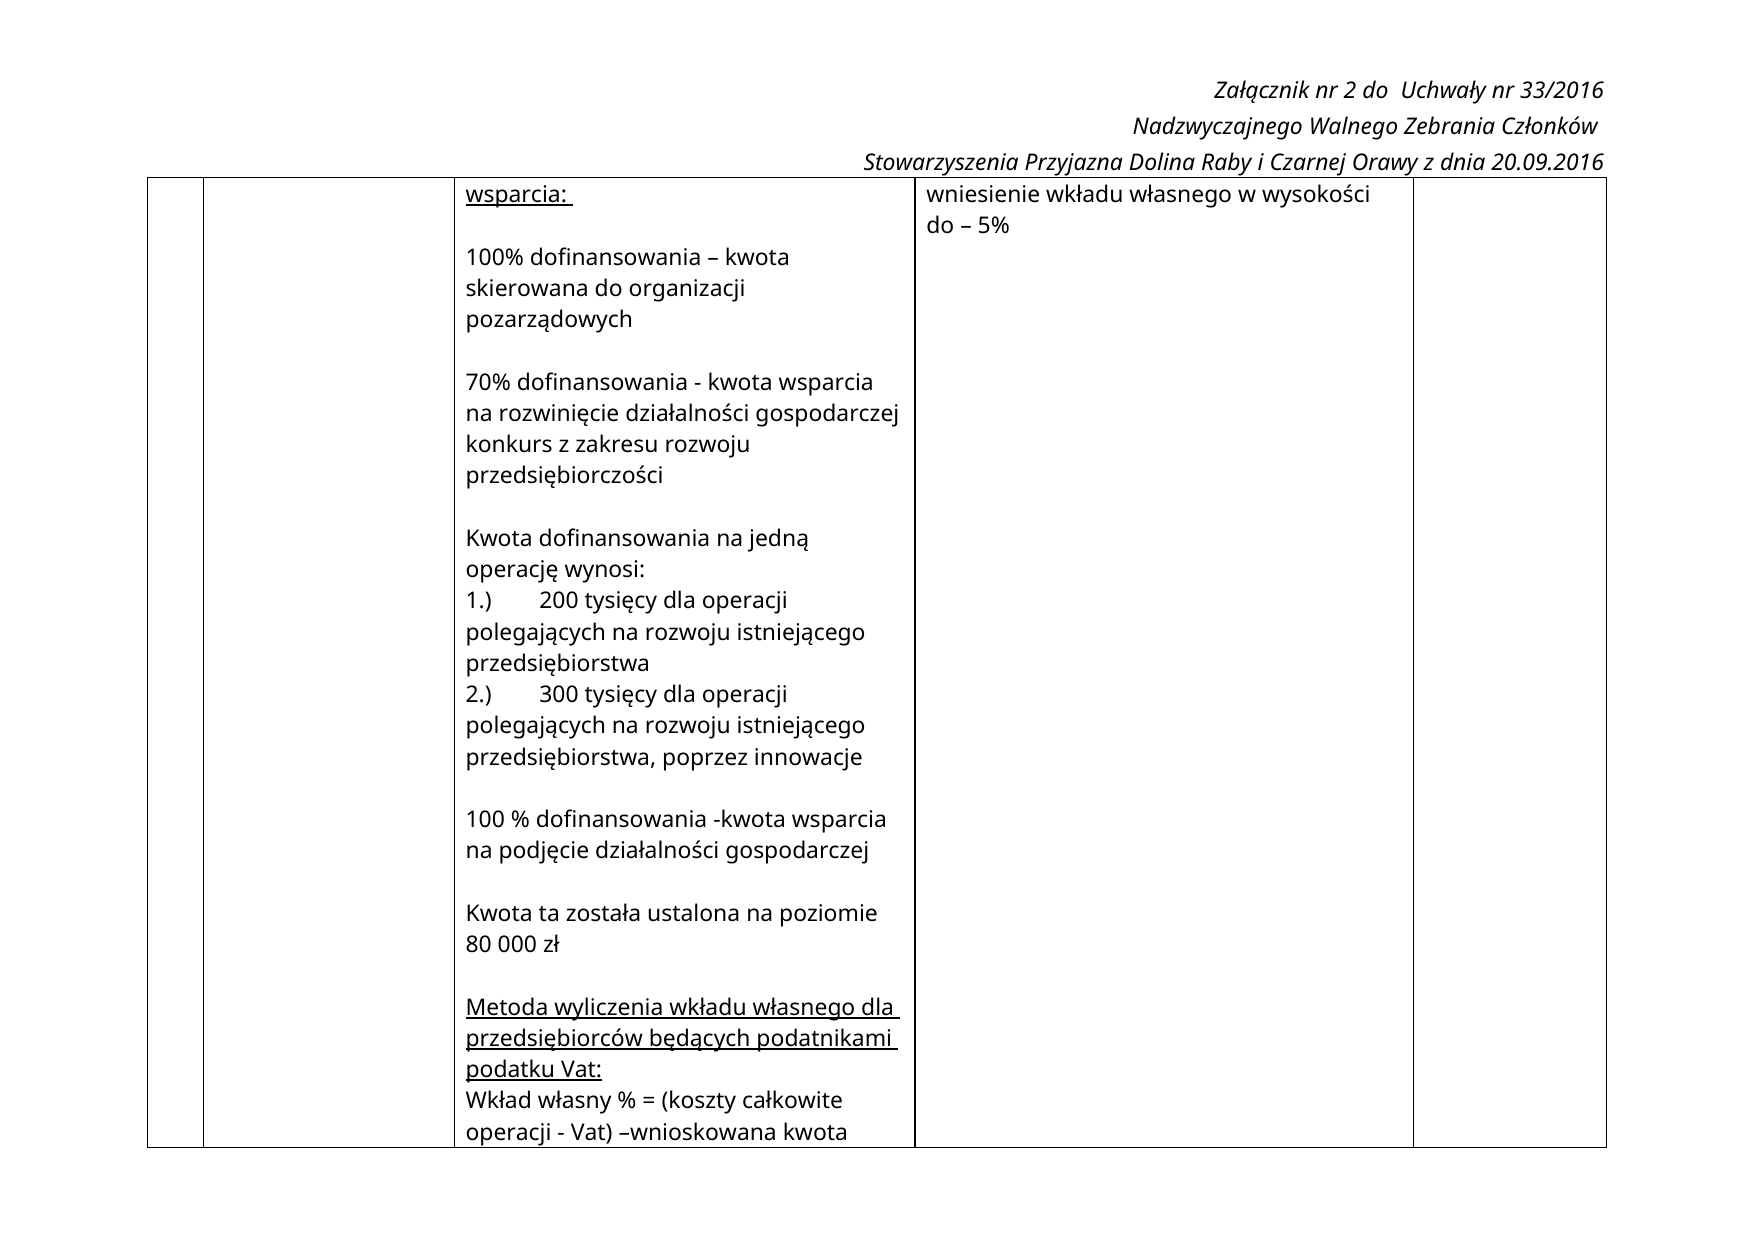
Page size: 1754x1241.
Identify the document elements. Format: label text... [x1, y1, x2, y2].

table_cell wsparcia: 100% dofinansowania – kwota skierowana do organizacji pozarządowych 70% dofinansowania - kwota wsparcia na rozwinięcie działalności gospodarczej konkurs z zakresu rozwoju przedsiębiorczości Kwota dofinansowania na jedną operację wynosi: 1.) 200 tysięcy dla operacji polegających na rozwoju istniejącego przedsiębiorstwa 2.) 300 tysięcy dla operacji polegających na rozwoju istniejącego przedsiębiorstwa, poprzez innowacje 100 % dofinansowania -kwota wsparcia na podjęcie działalności gospodarczej Kwota ta została ustalona na poziomie 80 000 zł Metoda wyliczenia wkładu własnego dla przedsiębiorców będących podatnikami podatku Vat: Wkład własny % = (koszty całkowite operacji - Vat) –wnioskowana kwota [455, 178, 914, 1147]
table_cell wniesienie wkładu własnego w wysokości do – 5% [916, 178, 1413, 1147]
table_cell [1414, 178, 1606, 1147]
table_cell [204, 178, 454, 1147]
table_cell [148, 178, 203, 1147]
